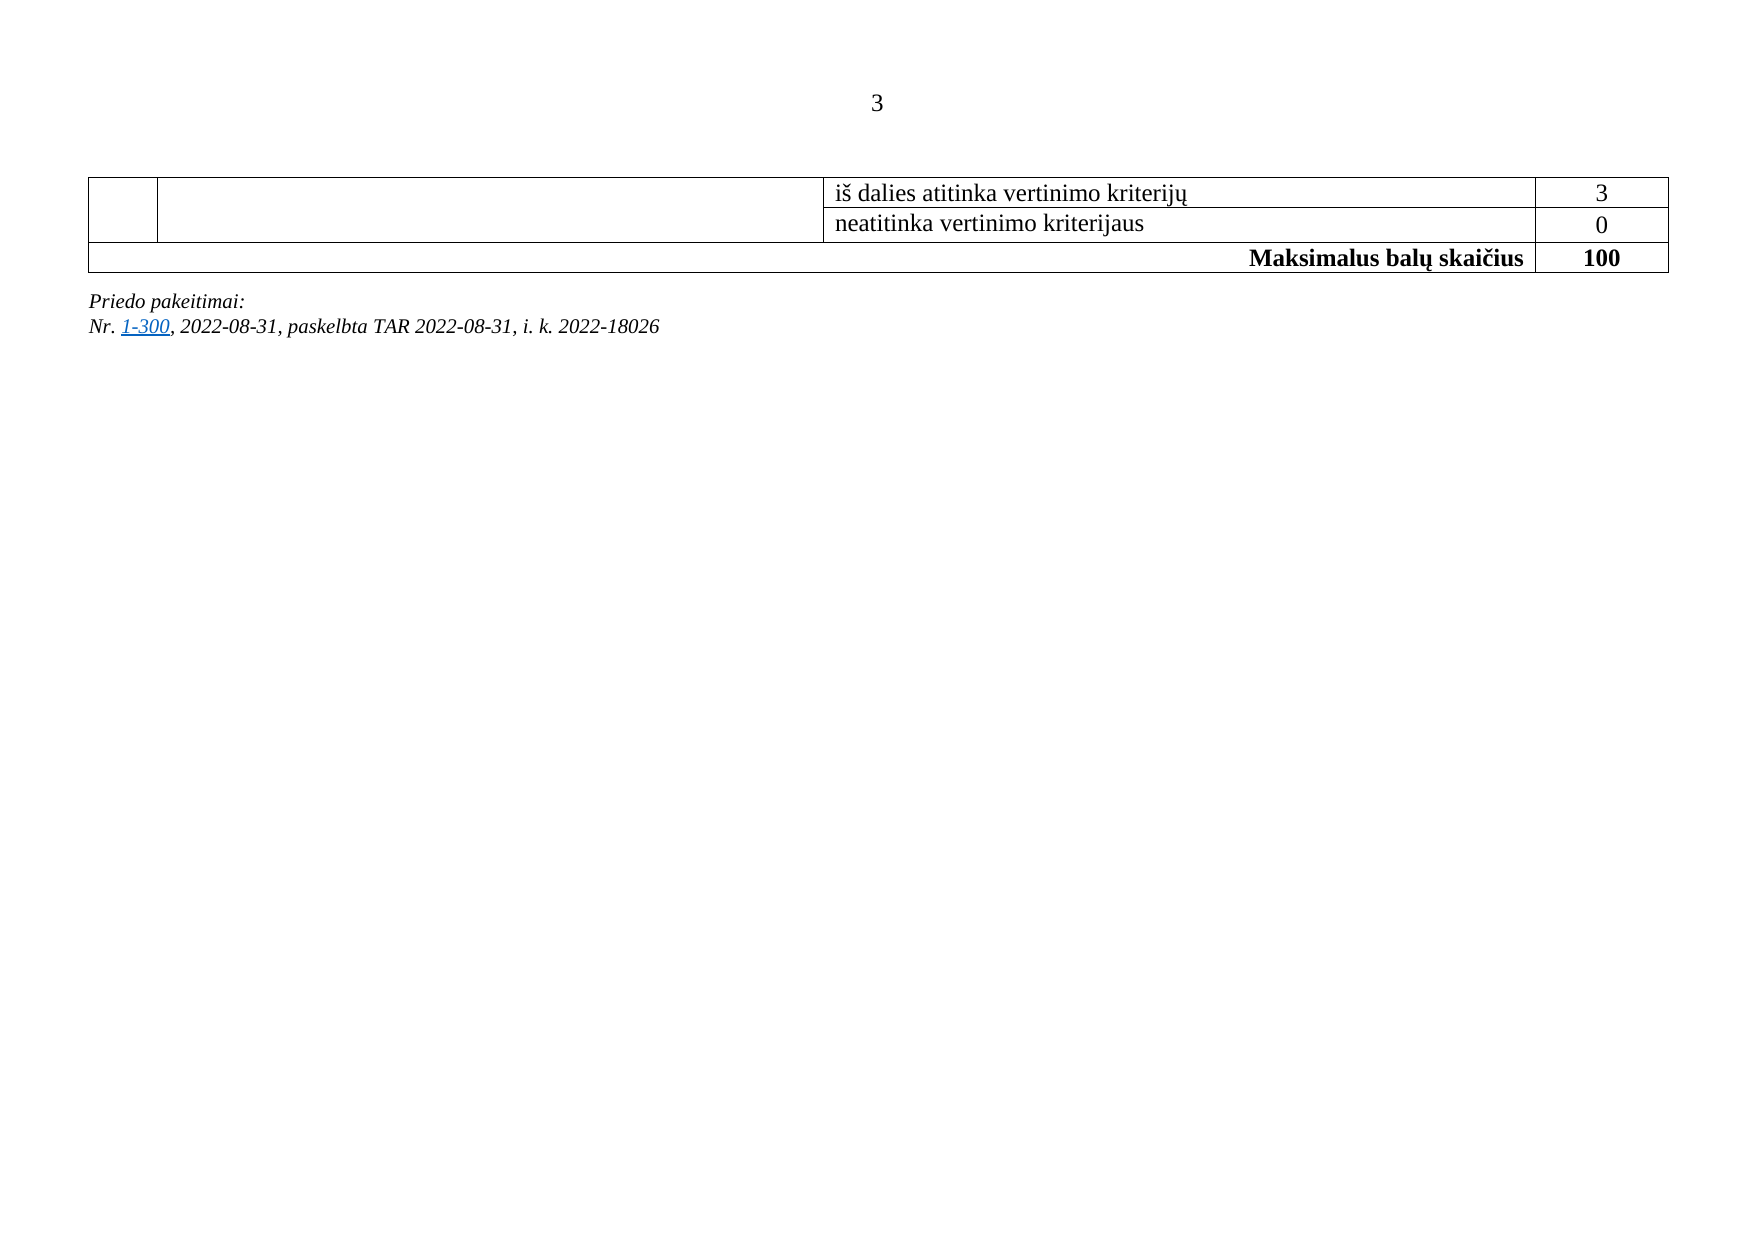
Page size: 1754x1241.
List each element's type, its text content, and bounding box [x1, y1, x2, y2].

table_cell 3 [1536, 178, 1668, 207]
text Priedo pakeitimai: [89, 289, 1665, 313]
table_cell 100 [1536, 243, 1668, 272]
text Nr. 1-300, 2022-08-31, paskelbta TAR 2022-08-31, i. k. 2022-18026 [89, 313, 1665, 338]
table_cell iš dalies atitinka vertinimo kriterijų [824, 178, 1535, 207]
table_cell [89, 178, 157, 242]
table_cell 0 [1536, 208, 1668, 242]
table_cell [158, 178, 823, 242]
table_cell neatitinka vertinimo kriterijaus [824, 208, 1535, 242]
table_cell Maksimalus balų skaičius [89, 243, 1535, 272]
